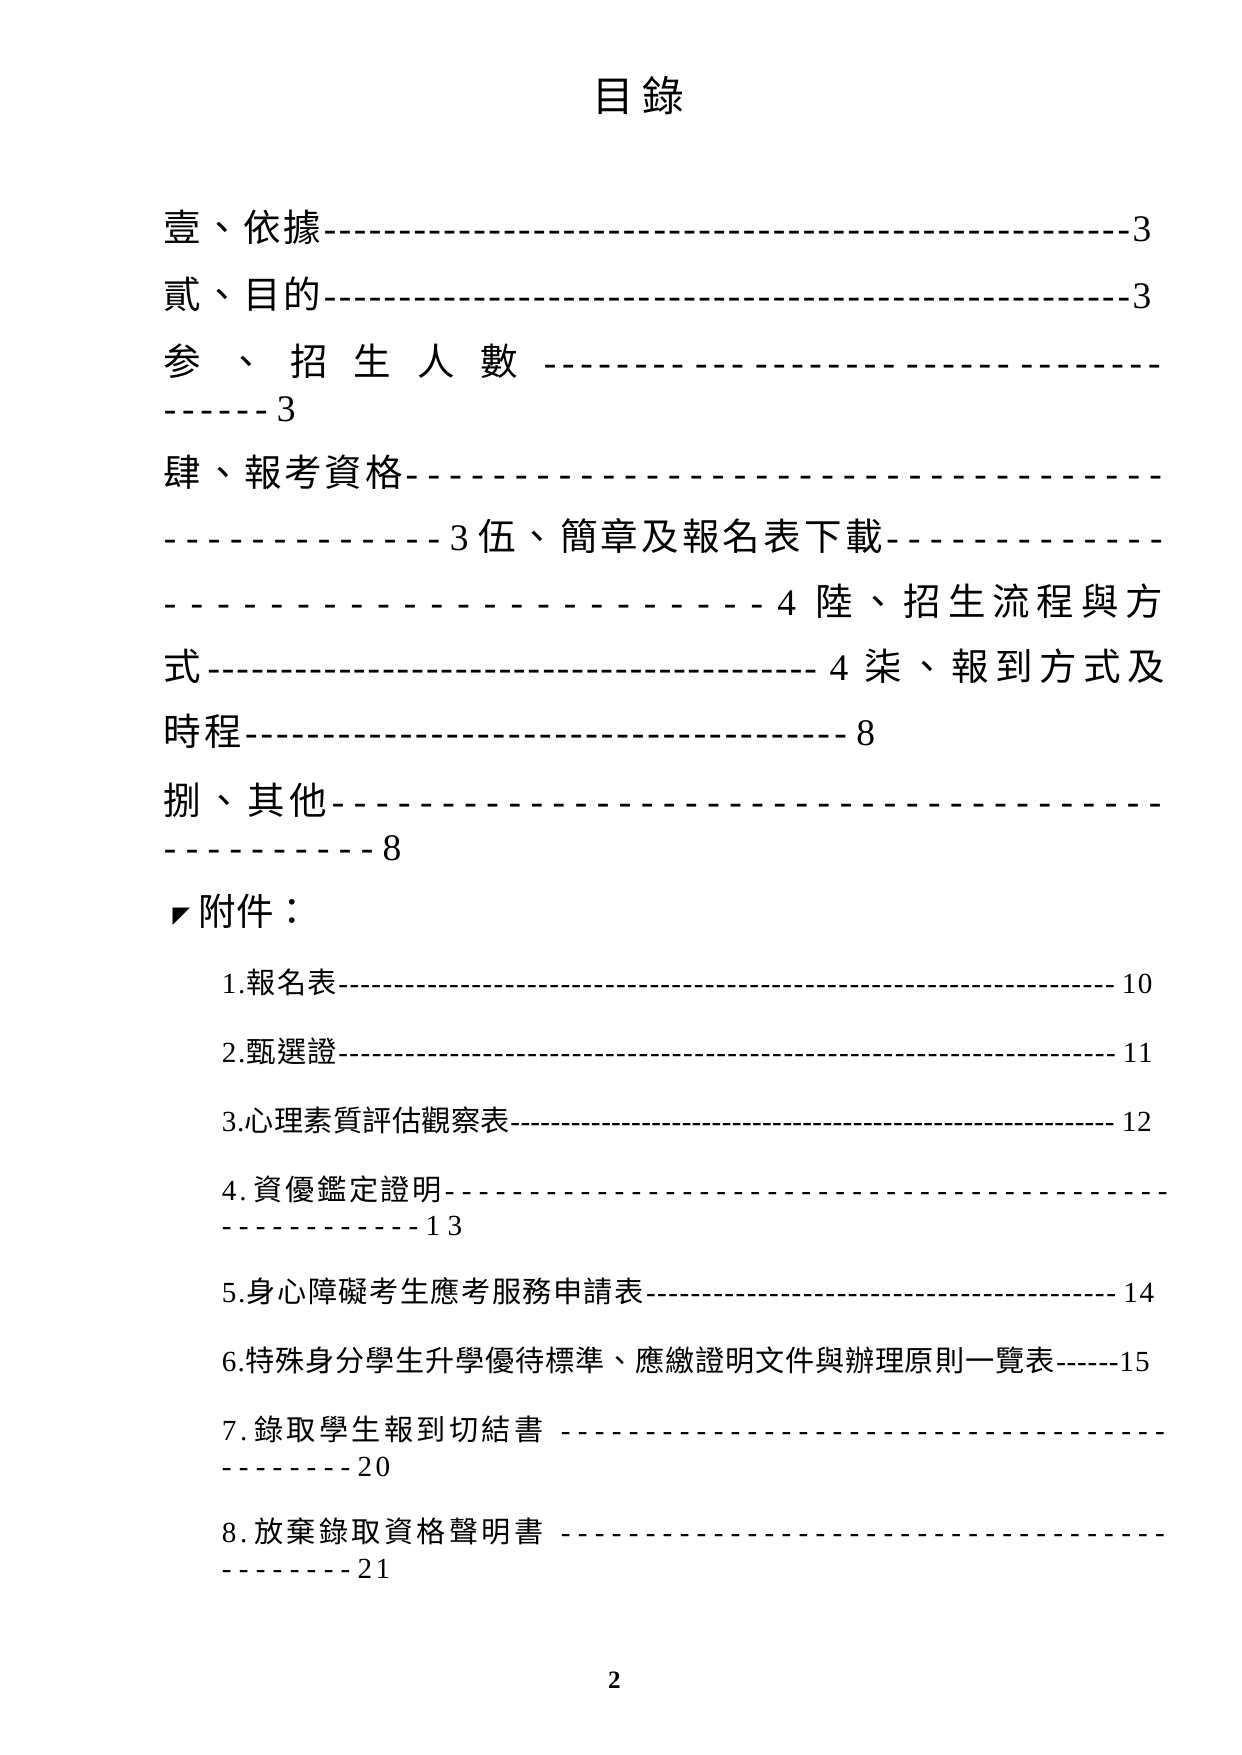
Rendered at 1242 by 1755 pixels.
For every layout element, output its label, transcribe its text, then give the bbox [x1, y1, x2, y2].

text ◤附件： [164, 885, 315, 936]
text 目錄 [581, 67, 695, 119]
text 7. 錄取學生報到切結書 - - - - - - - - - - - - - - - - - - - - - - - - - - - - - - - - - - - - - - - - - - - - 20 [222, 1409, 1171, 1482]
text 4. 資優鑑定證明- - - - - - - - - - - - - - - - - - - - - - - - - - - - - - - - - - - - - - - - - - - - - - - - - - - - - - - 1 3 [222, 1169, 1171, 1242]
text 5.身心障礙考生應考服務申請表------------------------------------------ 14 [222, 1271, 1171, 1311]
text 壹、依據------------------------------------------------------3 [164, 201, 1161, 252]
text 6.特殊身分學生升學優待標準、應繳證明文件與辦理原則一覽表------15 [222, 1340, 1171, 1380]
text 肆、報考資格- - - - - - - - - - - - - - - - - - - - - - - - - - - - - - - - - - - - - - - - - - - - - - - - 3 伍、簡章及報名表下載- - - - - - - - - - - - - - - - - - - - - - - - - - - - - - - - - - - - 4 陸、招生流程與方式------------------------------------------ 4 柒、報到方式及時程--------------------------------------- 8 [164, 446, 1165, 756]
text 貳、目的------------------------------------------------------3 [164, 268, 1164, 319]
text 3.心理素質評估觀察表------------------------------------------------------------ 12 [222, 1100, 1171, 1139]
text 8. 放棄錄取資格聲明書 - - - - - - - - - - - - - - - - - - - - - - - - - - - - - - - - - - - - - - - - - - - - 21 [222, 1512, 1171, 1585]
text 1.報名表---------------------------------------------------------------------- 10 [222, 962, 1171, 1002]
text 捌、其他- - - - - - - - - - - - - - - - - - - - - - - - - - - - - - - - - - - - - - - - - - - - - - - - 8 [164, 774, 1161, 869]
text 2.甄選證---------------------------------------------------------------------- 11 [222, 1031, 1171, 1071]
text 参 、 招 生 人 數 -------- --- -------- ------ -------- ------ 3 [164, 336, 1161, 430]
